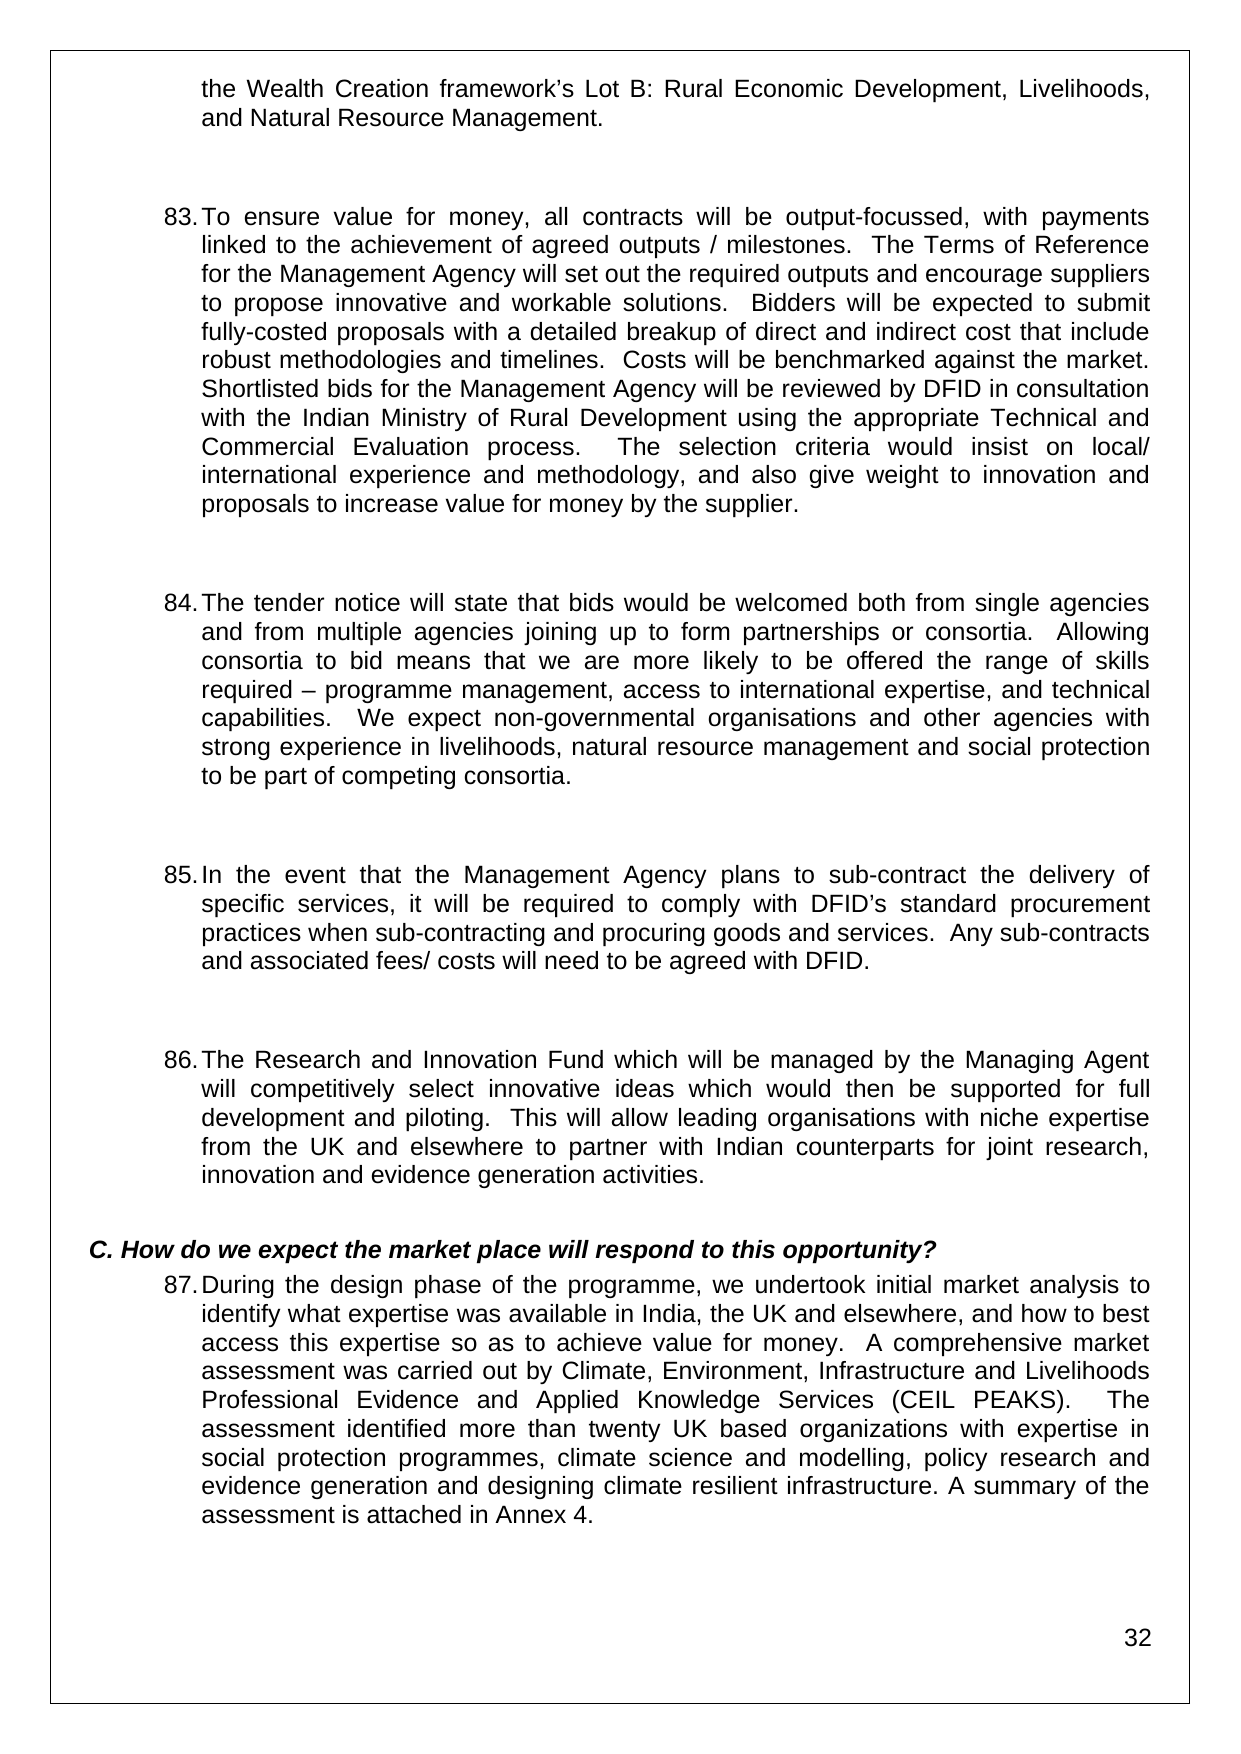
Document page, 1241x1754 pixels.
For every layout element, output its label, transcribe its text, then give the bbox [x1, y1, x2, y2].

list In the event that the Management Agency plans to sub-contract the delivery of specific services, it will be required to comply with DFID’s standard procurement practices when sub-contracting and procuring goods and services. Any sub-contracts and associated fees/ costs will need to be agreed with DFID. [164, 860, 1152, 975]
list the Wealth Creation framework’s Lot B: Rural Economic Development, Livelihoods, and Natural Resource Management. [164, 74, 1152, 131]
list The tender notice will state that bids would be welcomed both from single agencies and from multiple agencies joining up to form partnerships or consortia. Allowing consortia to bid means that we are more likely to be offered the range of skills required – programme management, access to international expertise, and technical capabilities. We expect non-governmental organisations and other agencies with strong experience in livelihoods, natural resource management and social protection to be part of competing consortia. [164, 588, 1152, 790]
list During the design phase of the programme, we undertook initial market analysis to identify what expertise was available in India, the UK and elsewhere, and how to best access this expertise so as to achieve value for money. A comprehensive market assessment was carried out by Climate, Environment, Infrastructure and Livelihoods Professional Evidence and Applied Knowledge Services (CEIL PEAKS). The assessment identified more than twenty UK based organizations with expertise in social protection programmes, climate science and modelling, policy research and evidence generation and designing climate resilient infrastructure. A summary of the assessment is attached in Annex 4. [164, 1270, 1152, 1529]
subtitle C. How do we expect the market place will respond to this opportunity? [89, 1235, 1152, 1264]
list The Research and Innovation Fund which will be managed by the Managing Agent will competitively select innovative ideas which would then be supported for full development and piloting. This will allow leading organisations with niche expertise from the UK and elsewhere to partner with Indian counterparts for joint research, innovation and evidence generation activities. [164, 1046, 1152, 1189]
list To ensure value for money, all contracts will be output-focussed, with payments linked to the achievement of agreed outputs / milestones. The Terms of Reference for the Management Agency will set out the required outputs and encourage suppliers to propose innovative and workable solutions. Bidders will be expected to submit fully-costed proposals with a detailed breakup of direct and indirect cost that include robust methodologies and timelines. Costs will be benchmarked against the market. Shortlisted bids for the Management Agency will be reviewed by DFID in consultation with the Indian Ministry of Rural Development using the appropriate Technical and Commercial Evaluation process. The selection criteria would insist on local/ international experience and methodology, and also give weight to innovation and proposals to increase value for money by the supplier. [164, 202, 1152, 518]
